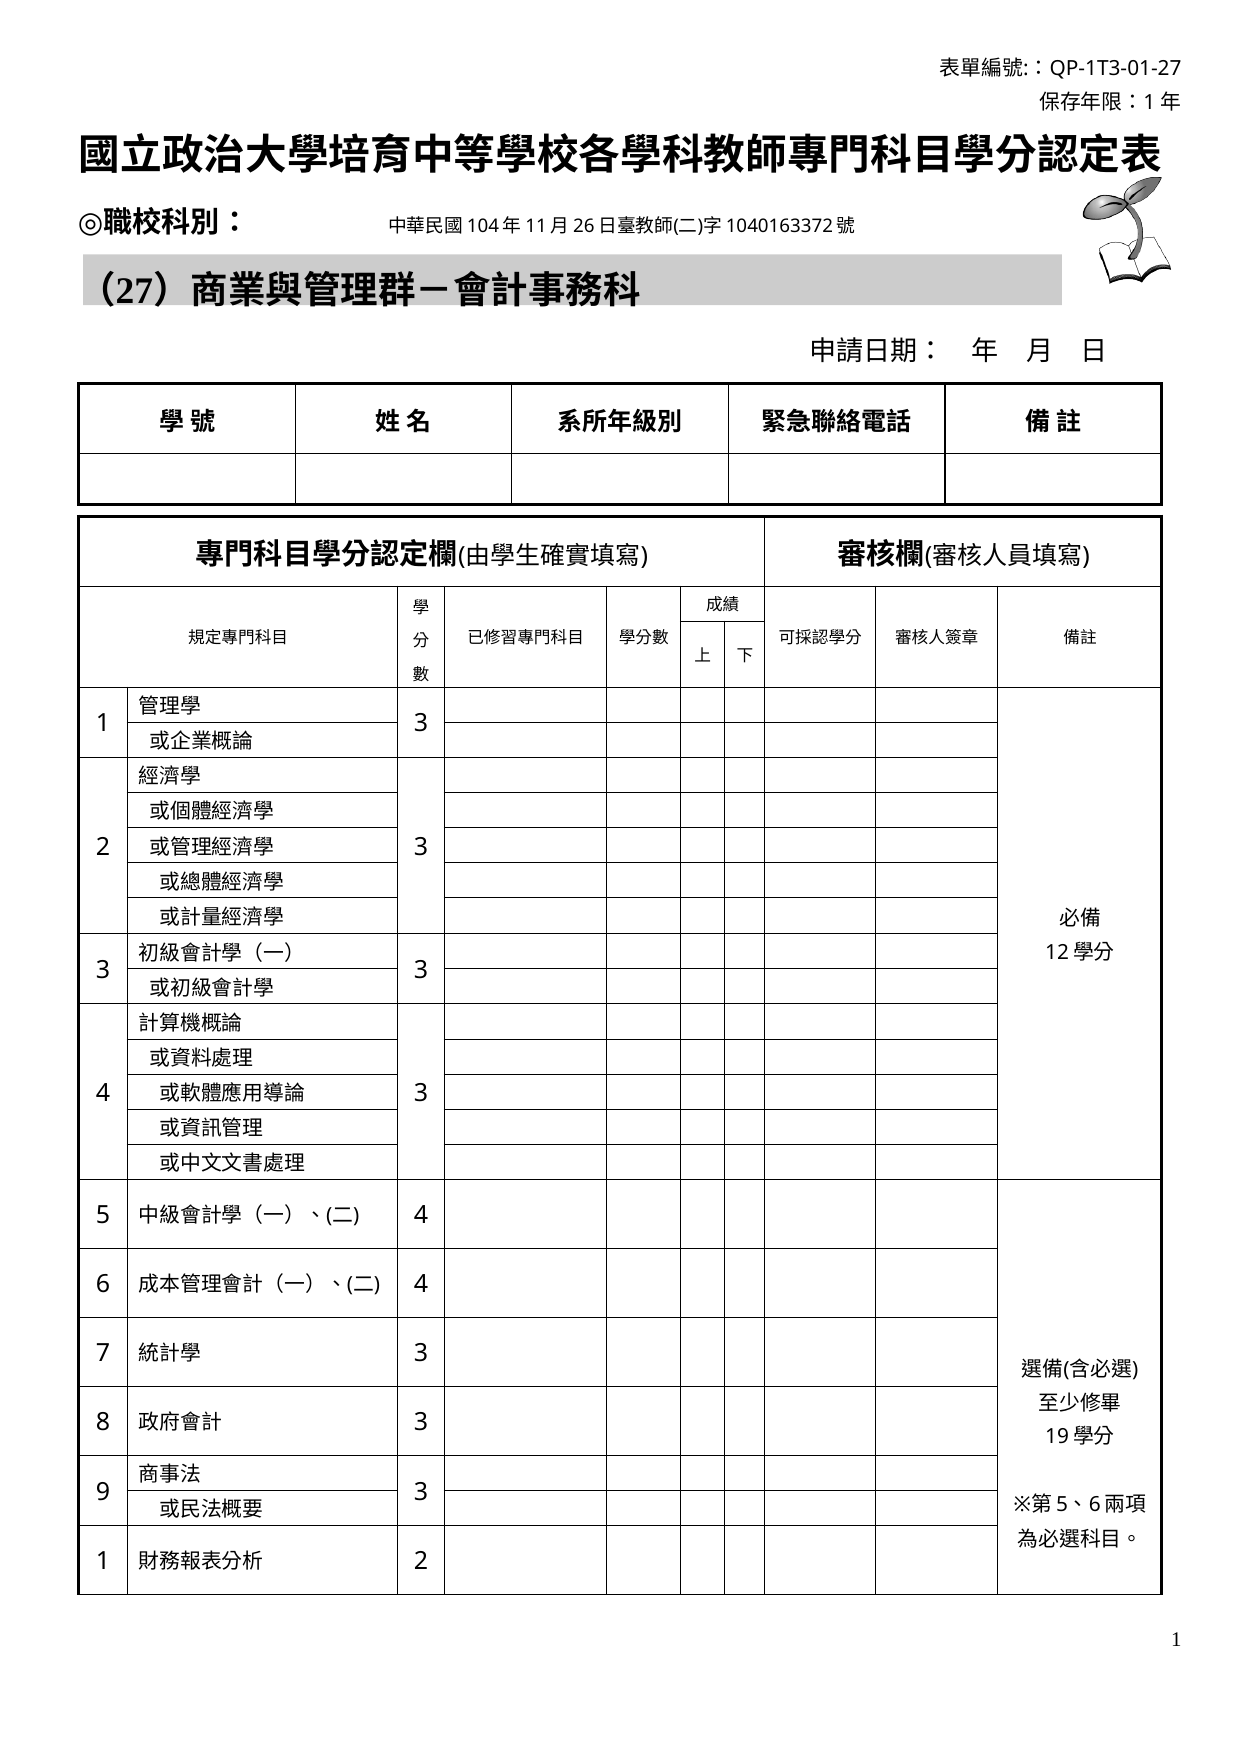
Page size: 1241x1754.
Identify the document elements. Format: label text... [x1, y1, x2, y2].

table_cell [607, 723, 680, 757]
table_cell [445, 723, 606, 757]
table_cell 備註 [998, 587, 1160, 687]
table_cell [445, 1526, 606, 1594]
table_cell [725, 863, 764, 897]
table_cell [445, 863, 606, 897]
table_cell [681, 1249, 724, 1317]
table_header 專門科目學分認定欄(由學生確實填寫) [80, 518, 764, 586]
table_cell 或管理經濟學 [128, 828, 397, 862]
table_cell 8 [80, 1387, 127, 1455]
table_cell 5 [80, 1180, 127, 1248]
table_cell 3 [398, 1004, 444, 1179]
table_cell [765, 863, 875, 897]
table_cell [725, 1456, 764, 1490]
table_cell [765, 1004, 875, 1038]
table_cell 2 [398, 1526, 444, 1594]
table_cell 下 [725, 622, 764, 687]
table_cell [876, 688, 997, 722]
table_cell [445, 1387, 606, 1455]
table_header 審核欄(審核人員填寫) [765, 518, 1160, 586]
table_cell 3 [398, 688, 444, 757]
table_cell 4 [398, 1180, 444, 1248]
table_cell [725, 1318, 764, 1386]
table_cell [765, 1075, 875, 1109]
table_cell [445, 1318, 606, 1386]
table_cell 3 [398, 1318, 444, 1386]
table_cell 4 [80, 1004, 127, 1179]
table_cell [607, 793, 680, 827]
table_cell 或軟體應用導論 [128, 1075, 397, 1109]
table_cell [445, 1249, 606, 1317]
table_cell [876, 934, 997, 968]
table_cell [681, 1040, 724, 1073]
table_cell [681, 758, 724, 792]
table_cell [876, 1040, 997, 1073]
text 表單編號:：QP-1T3-01-27 [59, 50, 1181, 84]
table_cell [445, 793, 606, 827]
table_cell [607, 934, 680, 968]
table_cell [725, 1180, 764, 1248]
table_cell 4 [398, 1249, 444, 1317]
table_cell [765, 1180, 875, 1248]
table_cell [725, 1110, 764, 1144]
table_cell [607, 1318, 680, 1386]
table_cell [681, 1145, 724, 1179]
table_header 系所年級別 [512, 385, 728, 453]
table_cell [445, 934, 606, 968]
table_cell 財務報表分析 [128, 1526, 397, 1594]
table_cell [607, 863, 680, 897]
table_cell [681, 1456, 724, 1490]
table_cell [876, 969, 997, 1003]
table_cell [445, 758, 606, 792]
table_cell [445, 1040, 606, 1073]
table_cell [607, 688, 680, 722]
table_cell 3 [80, 934, 127, 1003]
table_cell 成績 [681, 587, 764, 621]
table_cell 商事法 [128, 1456, 397, 1490]
table_cell [681, 863, 724, 897]
table_cell [765, 758, 875, 792]
table_cell 管理學 [128, 688, 397, 722]
text 申請日期： 年 月 日 [759, 314, 1181, 382]
table_cell [876, 1110, 997, 1144]
table_cell [876, 1004, 997, 1038]
text （27）商業與管理群－會計事務科 [59, 260, 1181, 314]
table_cell 或民法概要 [128, 1491, 397, 1525]
table_cell [765, 1110, 875, 1144]
table_cell 規定專門科目 [80, 587, 397, 687]
table_cell 2 [80, 758, 127, 933]
table_cell [765, 898, 875, 933]
table_cell [681, 969, 724, 1003]
table_cell [445, 688, 606, 722]
table_cell 或個體經濟學 [128, 793, 397, 827]
table_cell [876, 758, 997, 792]
table_cell 審核人簽章 [876, 587, 997, 687]
table_cell [876, 1456, 997, 1490]
table_cell [725, 758, 764, 792]
table_cell [681, 1318, 724, 1386]
table_cell [296, 454, 511, 502]
table_cell 或中文文書處理 [128, 1145, 397, 1179]
table_cell [876, 1318, 997, 1386]
table_cell [946, 454, 1160, 502]
text 保存年限：1 年 [0, 84, 1181, 118]
table_cell [876, 1075, 997, 1109]
table_cell 或資訊管理 [128, 1110, 397, 1144]
table_cell [681, 1075, 724, 1109]
table_cell [725, 1075, 764, 1109]
table_cell 3 [398, 1387, 444, 1455]
table_cell [607, 1004, 680, 1038]
table_cell 或資料處理 [128, 1040, 397, 1073]
table_cell [765, 688, 875, 722]
table_cell [445, 828, 606, 862]
table_cell [876, 1491, 997, 1525]
table_cell [725, 898, 764, 933]
table_cell [681, 1180, 724, 1248]
table_cell [607, 1249, 680, 1317]
table_cell [876, 898, 997, 933]
table_cell [607, 1456, 680, 1490]
table_cell [681, 1387, 724, 1455]
table_cell 經濟學 [128, 758, 397, 792]
table_cell [681, 1526, 724, 1594]
table_cell [876, 828, 997, 862]
table_cell 3 [398, 934, 444, 1003]
table_cell [725, 1004, 764, 1038]
table_cell 上 [681, 622, 724, 687]
table_header 學 號 [80, 385, 295, 453]
table_cell [681, 723, 724, 757]
table_cell [725, 969, 764, 1003]
table_cell [607, 1387, 680, 1455]
table_cell [725, 688, 764, 722]
table_cell [876, 1526, 997, 1594]
table_cell [725, 1491, 764, 1525]
text ◎職校科別： 中華民國104年11月26日臺教師(二)字1040163372號 [59, 186, 1082, 253]
table_cell [445, 1456, 606, 1490]
table_cell [681, 1004, 724, 1038]
table_cell [681, 793, 724, 827]
table_cell [607, 1145, 680, 1179]
table_cell [445, 1491, 606, 1525]
table_cell 計算機概論 [128, 1004, 397, 1038]
table_cell 學分數 [398, 587, 444, 687]
table_cell [725, 1526, 764, 1594]
table_cell [445, 1110, 606, 1144]
table_cell [765, 1040, 875, 1073]
table_cell 統計學 [128, 1318, 397, 1386]
table_cell [607, 828, 680, 862]
table_cell [725, 793, 764, 827]
table_cell [681, 828, 724, 862]
table_cell [725, 828, 764, 862]
table_cell 或企業概論 [128, 723, 397, 757]
table_cell [765, 934, 875, 968]
table_cell [729, 454, 944, 502]
table_cell 1 [80, 688, 127, 757]
table_cell 9 [80, 1456, 127, 1525]
table_cell [765, 1526, 875, 1594]
text 國立政治大學培育中等學校各學科教師專門科目學分認定表 [59, 118, 1181, 186]
table_cell 必備 12學分 [998, 688, 1160, 1179]
table_cell 7 [80, 1318, 127, 1386]
table_cell 3 [398, 1456, 444, 1525]
table_cell [607, 969, 680, 1003]
table_cell [725, 934, 764, 968]
table_header 姓 名 [296, 385, 511, 453]
table_cell [765, 1387, 875, 1455]
table_cell [765, 793, 875, 827]
table_cell [765, 1145, 875, 1179]
table_cell 1 [80, 1526, 127, 1594]
table_cell [765, 969, 875, 1003]
table_cell 或初級會計學 [128, 969, 397, 1003]
table_cell [681, 1110, 724, 1144]
table_cell [765, 1491, 875, 1525]
table_cell [445, 1075, 606, 1109]
table_cell 3 [398, 758, 444, 933]
table_cell [512, 454, 728, 502]
table_cell 成本管理會計（一）、(二) [128, 1249, 397, 1317]
table_cell [607, 758, 680, 792]
table_cell [725, 1249, 764, 1317]
table_cell 6 [80, 1249, 127, 1317]
table_cell [876, 1387, 997, 1455]
table_cell [607, 1180, 680, 1248]
table_cell [725, 1040, 764, 1073]
table_cell 或總體經濟學 [128, 863, 397, 897]
table_cell [725, 1387, 764, 1455]
table_cell [681, 898, 724, 933]
table_cell [681, 688, 724, 722]
table_cell [765, 1318, 875, 1386]
table_cell [445, 1180, 606, 1248]
table_cell [607, 1526, 680, 1594]
table_cell [876, 1249, 997, 1317]
table_cell [607, 1491, 680, 1525]
table_cell 可採認學分 [765, 587, 875, 687]
table_cell [607, 1110, 680, 1144]
table_header 備 註 [946, 385, 1160, 453]
table_header 緊急聯絡電話 [729, 385, 944, 453]
table_cell [765, 828, 875, 862]
table_cell 或計量經濟學 [128, 898, 397, 933]
table_cell 選備(含必選) 至少修畢 19學分 ※第5、6兩項為必選科目。 [998, 1180, 1160, 1594]
table_cell [725, 723, 764, 757]
table_cell [876, 1145, 997, 1179]
table_cell [765, 1456, 875, 1490]
table_cell [80, 454, 295, 502]
table_cell [607, 898, 680, 933]
table_cell [681, 1491, 724, 1525]
table_cell 初級會計學（一） [128, 934, 397, 968]
table_cell [445, 1004, 606, 1038]
table_cell [607, 1075, 680, 1109]
table_cell 已修習專門科目 [445, 587, 606, 687]
table_cell [445, 1145, 606, 1179]
table_cell [725, 1145, 764, 1179]
table_cell [681, 934, 724, 968]
table_cell [876, 793, 997, 827]
table_cell [607, 1040, 680, 1073]
table_cell 中級會計學（一）、(二) [128, 1180, 397, 1248]
table_cell [445, 898, 606, 933]
table_cell 學分數 [607, 587, 680, 687]
table_cell 政府會計 [128, 1387, 397, 1455]
table_cell [876, 723, 997, 757]
table_cell [765, 723, 875, 757]
table_cell [445, 969, 606, 1003]
table_cell [876, 863, 997, 897]
table_cell [876, 1180, 997, 1248]
table_cell [765, 1249, 875, 1317]
